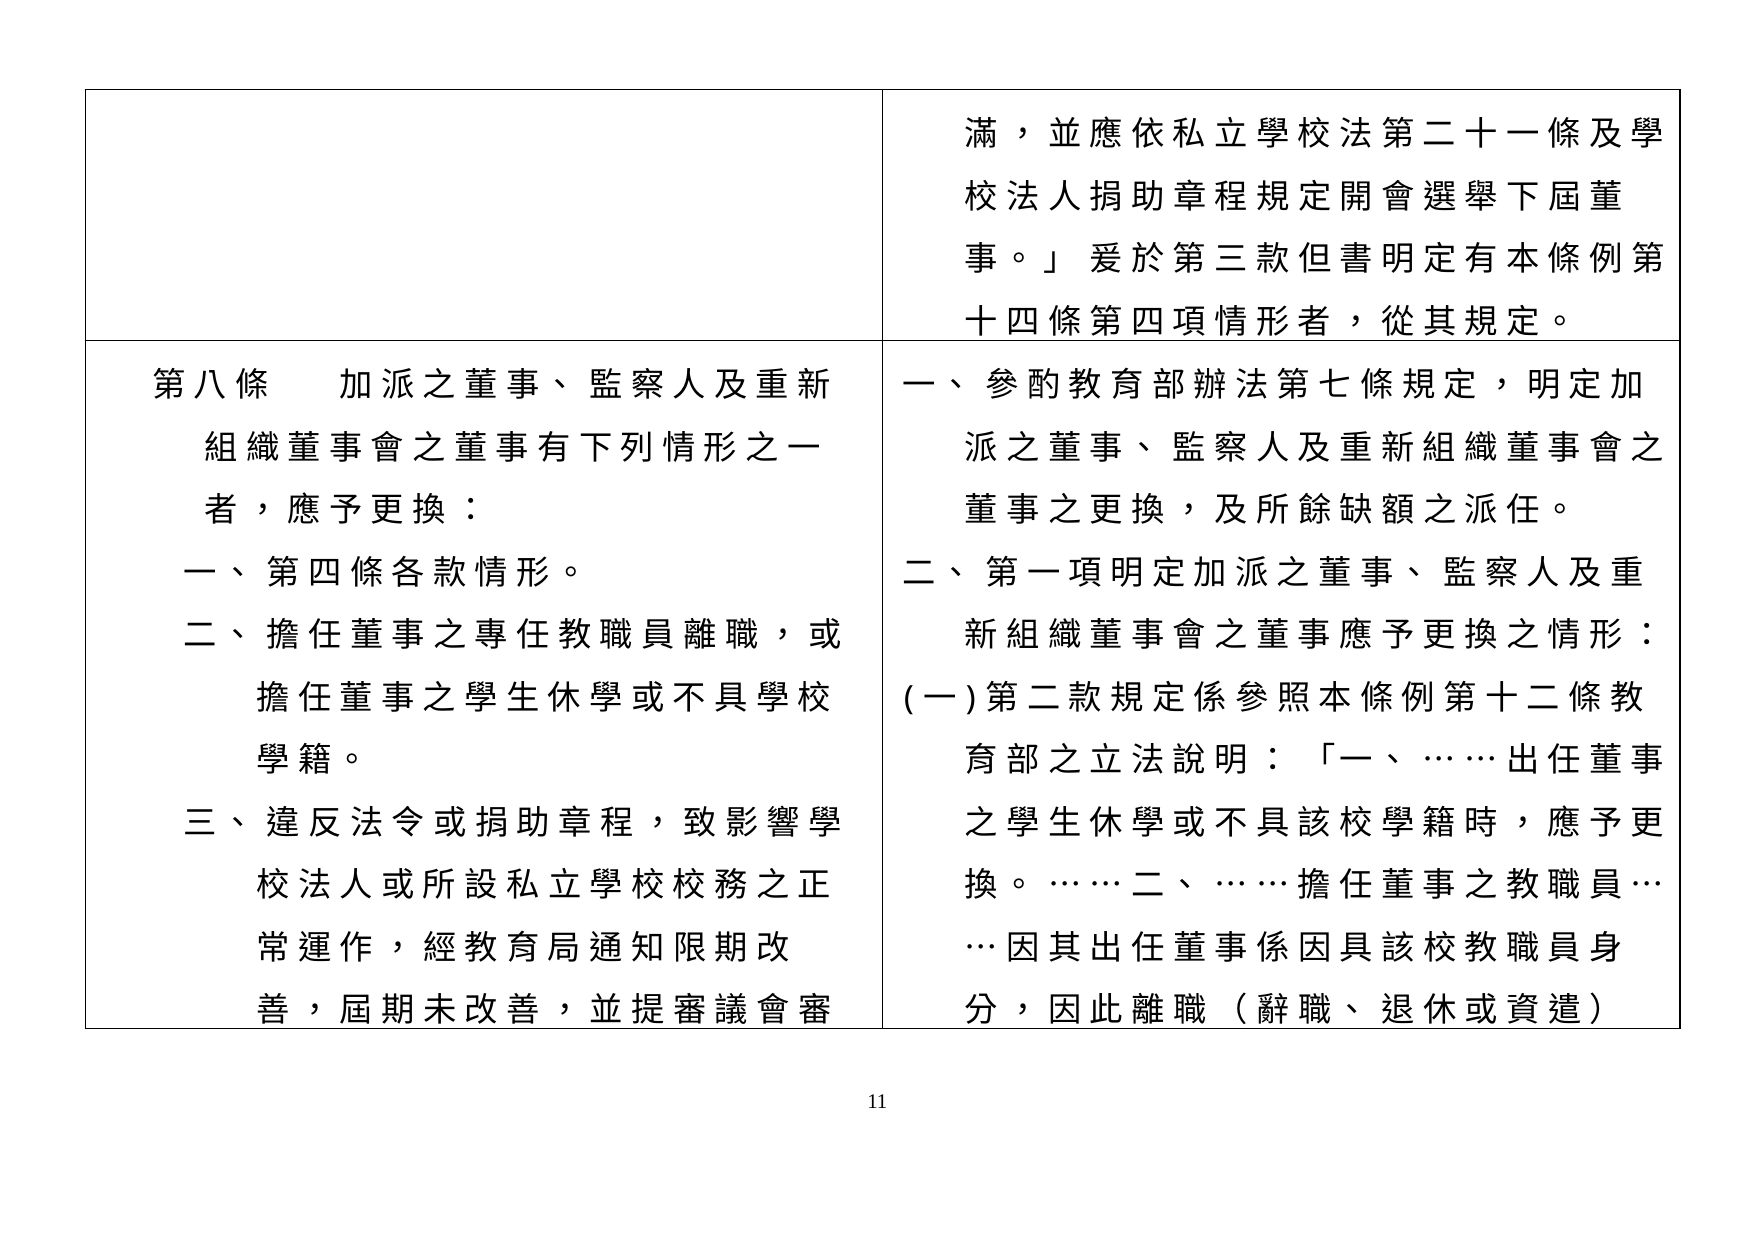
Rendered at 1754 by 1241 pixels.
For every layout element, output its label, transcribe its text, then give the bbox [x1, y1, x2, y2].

table_cell 滿，並應依私立學校法第二十一條及學校法人捐助章程規定開會選舉下屆董事。」爰於第三款但書明定有本條例第十四條第四項情形者，從其規定。 [883, 90, 1679, 340]
table_cell 第八條 加派之董事、監察人及重新組織董事會之董事有下列情形之一者，應予更換： 一、第四條各款情形。 二、擔任董事之專任教職員離職，或擔任董事之學生休學或不具學校學籍。 三、違反法令或捐助章程，致影響學校法人或所設私立學校校務之正常運作，經教育局通知限期改善，屆期未改善，並提審議會審 [86, 341, 882, 1028]
table_cell 一、參酌教育部辦法第七條規定，明定加派之董事、監察人及重新組織董事會之董事之更換，及所餘缺額之派任。 二、第一項明定加派之董事、監察人及重新組織董事會之董事應予更換之情形： (一)第二款規定係參照本條例第十二條教育部之立法說明：「一、……出任董事之學生休學或不具該校學籍時，應予更換。……二、……擔任董事之教職員……因其出任董事係因具該校教職員身分，因此離職（辭職、退休或資遣） [883, 341, 1679, 1028]
table_cell [86, 90, 882, 340]
